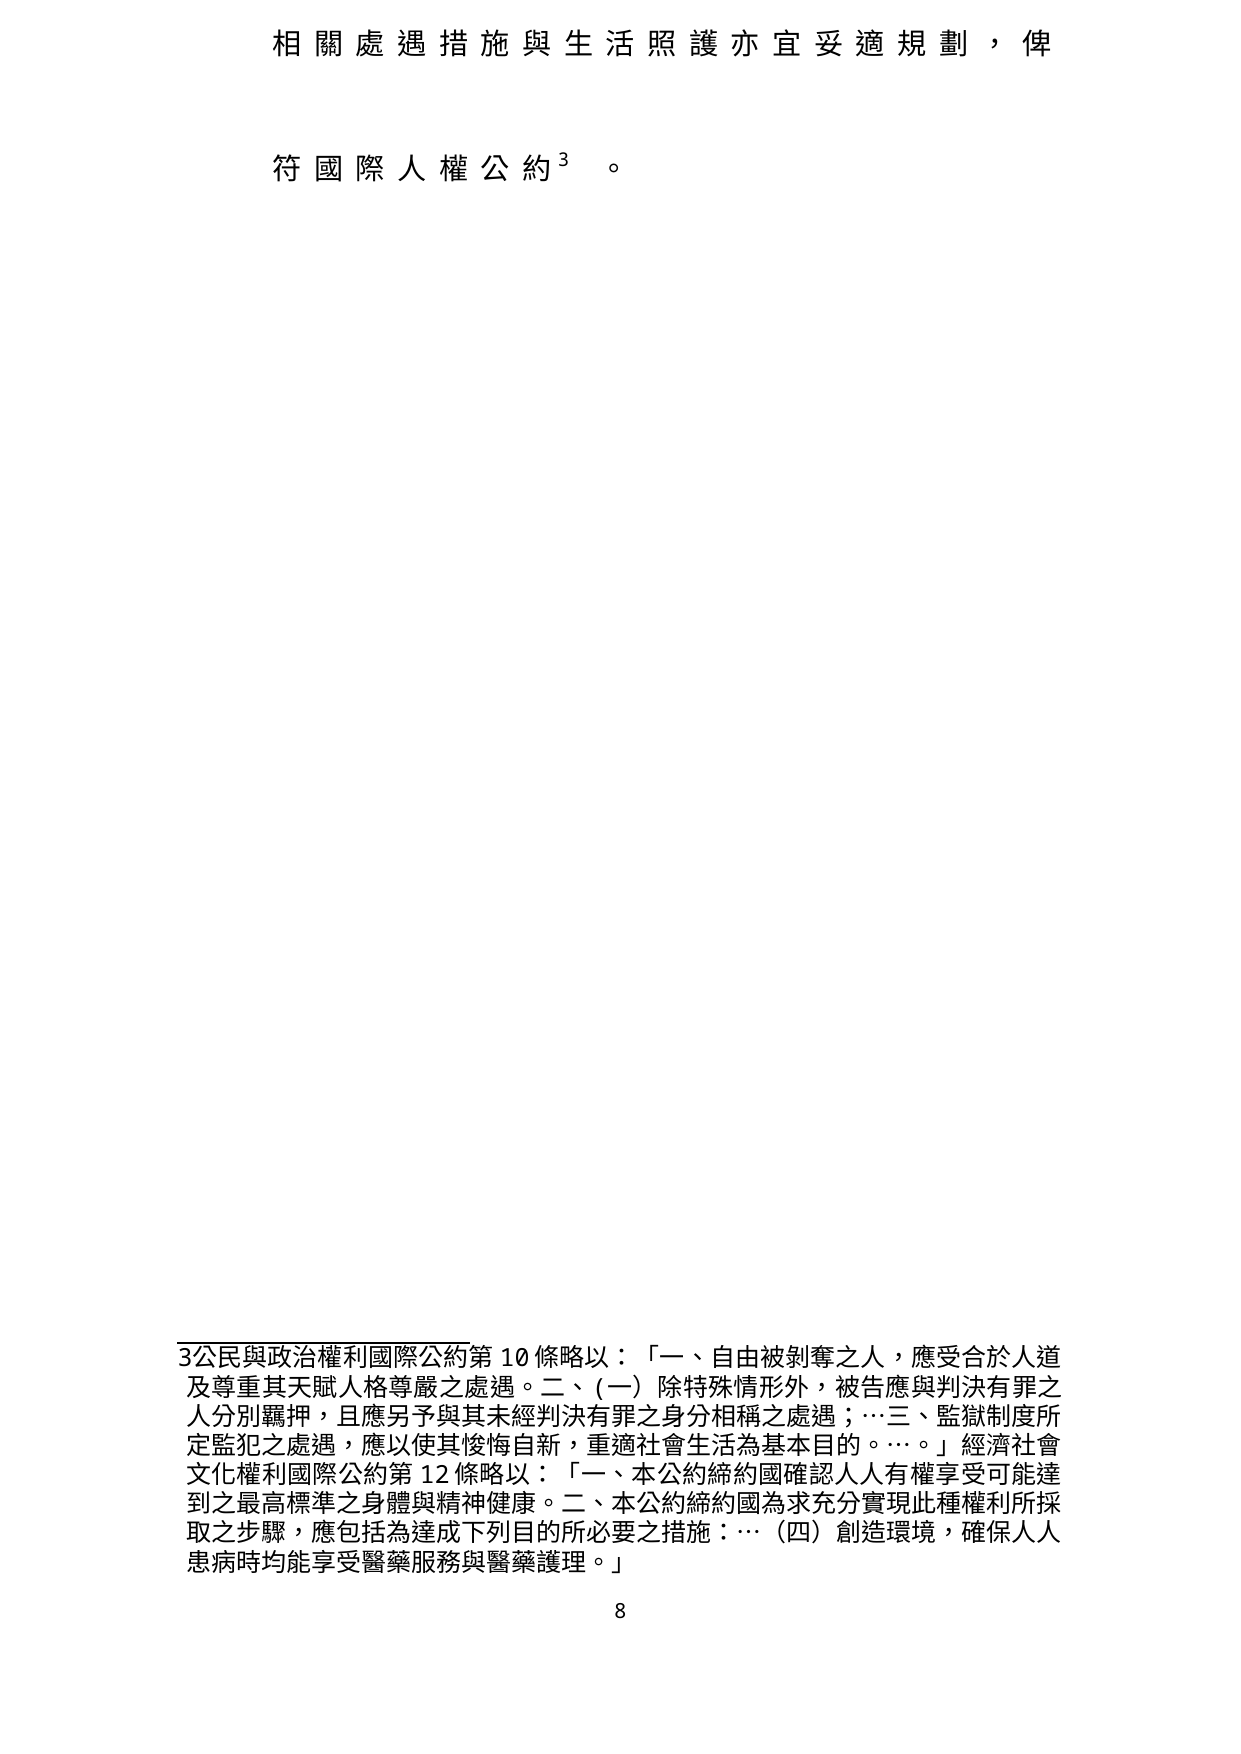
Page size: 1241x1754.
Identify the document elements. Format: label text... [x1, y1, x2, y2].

text 相關處遇措施與生活照護亦宜妥適規劃，俾符國際人權公約。 [242, 0, 1058, 187]
text 公民與政治權利國際公約第10條略以：「一、自由被剝奪之人，應受合於人道及尊重其天賦人格尊嚴之處遇。二、(一）除特殊情形外，被告應與判決有罪之人分別羈押，且應另予與其未經判決有罪之身分相稱之處遇；…三、監獄制度所定監犯之處遇，應以使其悛悔自新，重適社會生活為基本目的。…。」經濟社會文化權利國際公約第12條略以：「一、本公約締約國確認人人有權享受可能達到之最高標準之身體與精神健康。二、本公約締約國為求充分實現此種權利所採取之步驟，應包括為達成下列目的所必要之措施：…（四）創造環境，確保人人患病時均能享受醫藥服務與醫藥護理。」 [177, 1343, 1063, 1577]
